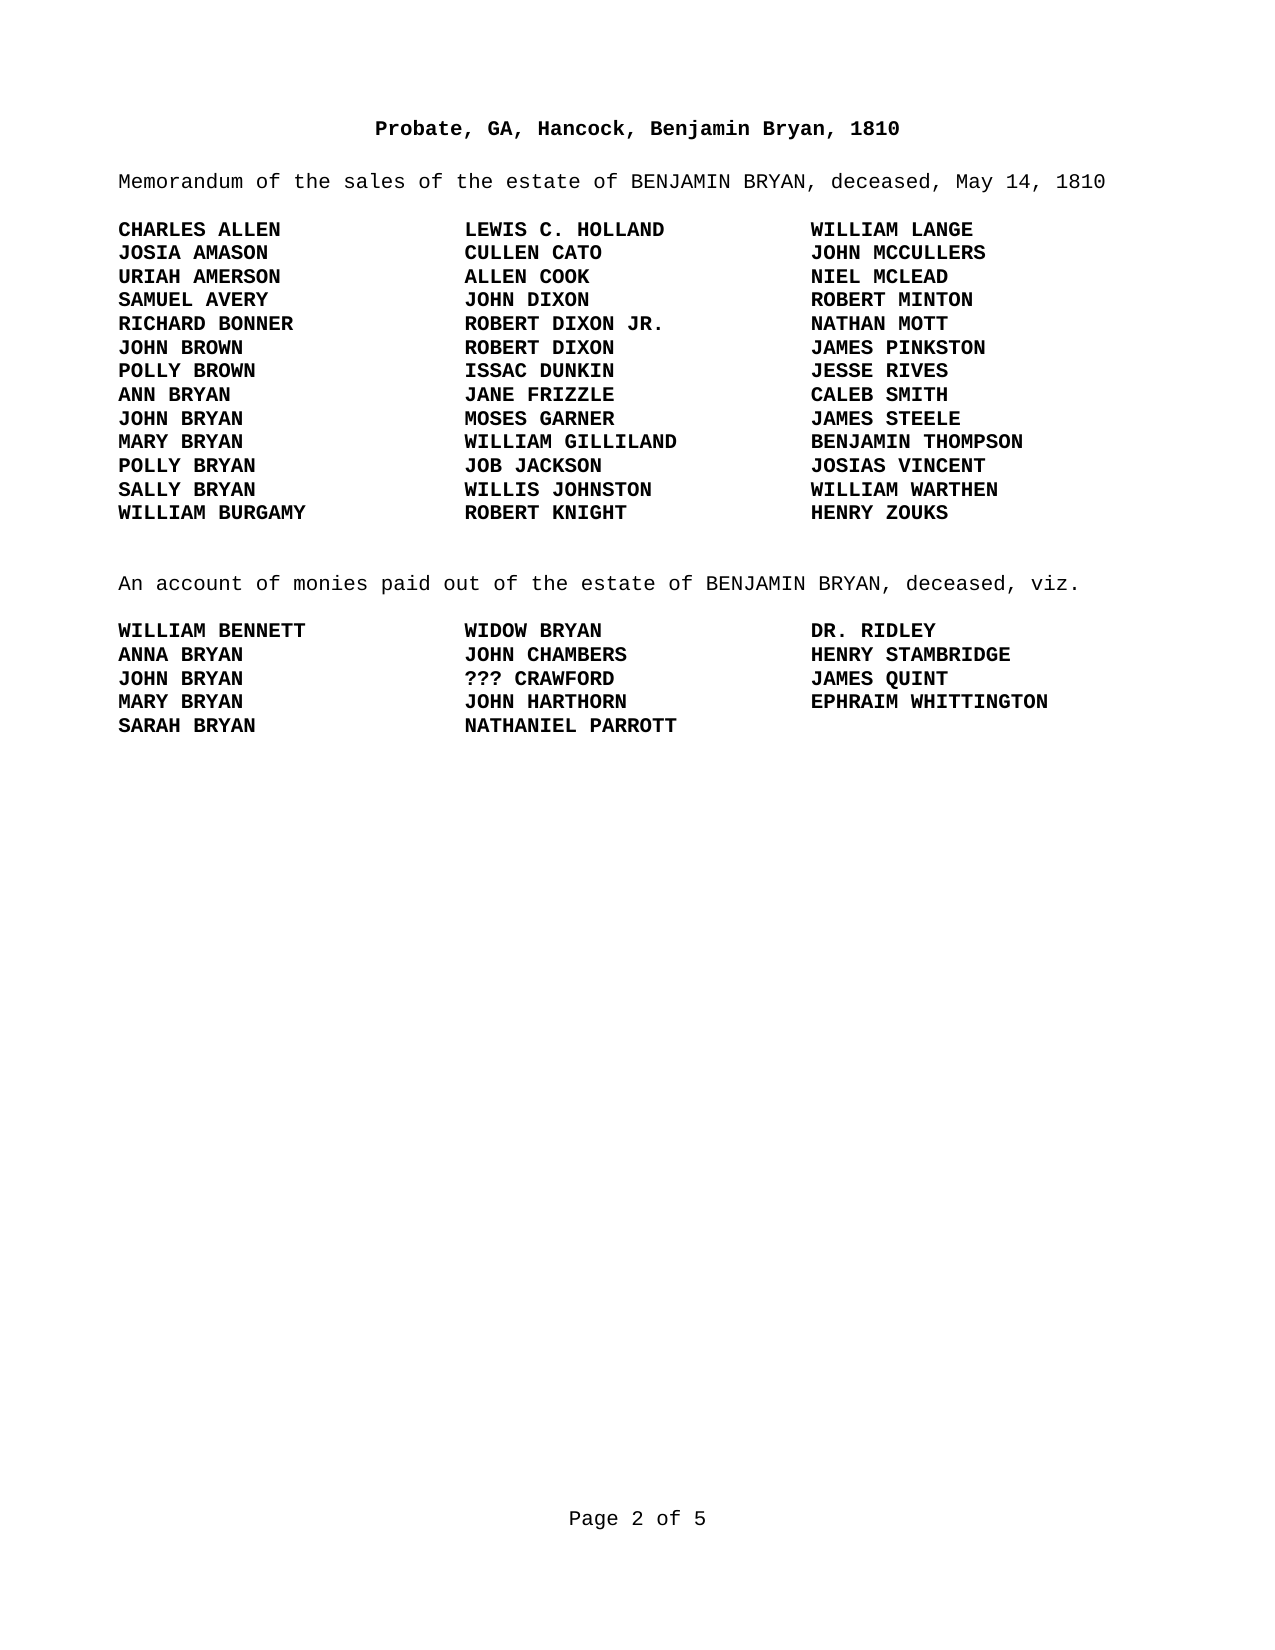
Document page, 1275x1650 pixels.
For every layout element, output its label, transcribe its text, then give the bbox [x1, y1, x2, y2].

text SARAH BRYAN [118, 715, 464, 739]
text URIAH AMERSON [118, 266, 464, 289]
text Memorandum of the sales of the estate of BENJAMIN BRYAN, deceased, May 14, 1810 [118, 171, 1157, 195]
text NIEL MCLEAD [811, 266, 1157, 289]
text MOSES GARNER [464, 408, 811, 431]
text ISSAC DUNKIN [464, 360, 811, 384]
text NATHAN MOTT [811, 313, 1157, 337]
text WILLIAM BENNETT [118, 621, 464, 644]
text EPHRAIM WHITTINGTON [811, 691, 1157, 715]
text ROBERT MINTON [811, 289, 1157, 313]
text JOSIAS VINCENT [811, 455, 1157, 479]
text JOB JACKSON [464, 455, 811, 479]
text HENRY STAMBRIDGE [811, 644, 1157, 668]
text ALLEN COOK [464, 266, 811, 289]
text JESSE RIVES [811, 360, 1157, 384]
text DR. RIDLEY [811, 621, 1157, 644]
text JOHN MCCULLERS [811, 242, 1157, 266]
text WILLIAM BURGAMY [118, 502, 464, 526]
text HENRY ZOUKS [811, 502, 1157, 526]
text WIDOW BRYAN [464, 621, 811, 644]
text BENJAMIN THOMPSON [811, 431, 1157, 455]
text ROBERT KNIGHT [464, 502, 811, 526]
text ROBERT DIXON JR. [464, 313, 811, 337]
text SAMUEL AVERY [118, 289, 464, 313]
text An account of monies paid out of the estate of BENJAMIN BRYAN, deceased, viz. [118, 573, 1157, 597]
text JOSIA AMASON [118, 242, 464, 266]
text JOHN DIXON [464, 289, 811, 313]
text ??? CRAWFORD [464, 668, 811, 691]
text JOHN CHAMBERS [464, 644, 811, 668]
text WILLIS JOHNSTON [464, 479, 811, 502]
text WILLIAM GILLILAND [464, 431, 811, 455]
text CALEB SMITH [811, 384, 1157, 408]
text RICHARD BONNER [118, 313, 464, 337]
text JAMES PINKSTON [811, 337, 1157, 360]
text WILLIAM LANGE [811, 218, 1157, 242]
text JAMES STEELE [811, 408, 1157, 431]
text LEWIS C. HOLLAND [464, 218, 811, 242]
text NATHANIEL PARROTT [464, 715, 811, 739]
text JOHN HARTHORN [464, 691, 811, 715]
text SALLY BRYAN [118, 479, 464, 502]
text ANN BRYAN [118, 384, 464, 408]
text JOHN BROWN [118, 337, 464, 360]
text JOHN BRYAN [118, 668, 464, 691]
text POLLY BRYAN [118, 455, 464, 479]
text POLLY BROWN [118, 360, 464, 384]
text MARY BRYAN [118, 431, 464, 455]
text CHARLES ALLEN [118, 218, 464, 242]
text ROBERT DIXON [464, 337, 811, 360]
text CULLEN CATO [464, 242, 811, 266]
text JOHN BRYAN [118, 408, 464, 431]
text JANE FRIZZLE [464, 384, 811, 408]
text JAMES QUINT [811, 668, 1157, 691]
text MARY BRYAN [118, 691, 464, 715]
text ANNA BRYAN [118, 644, 464, 668]
text WILLIAM WARTHEN [811, 479, 1157, 502]
